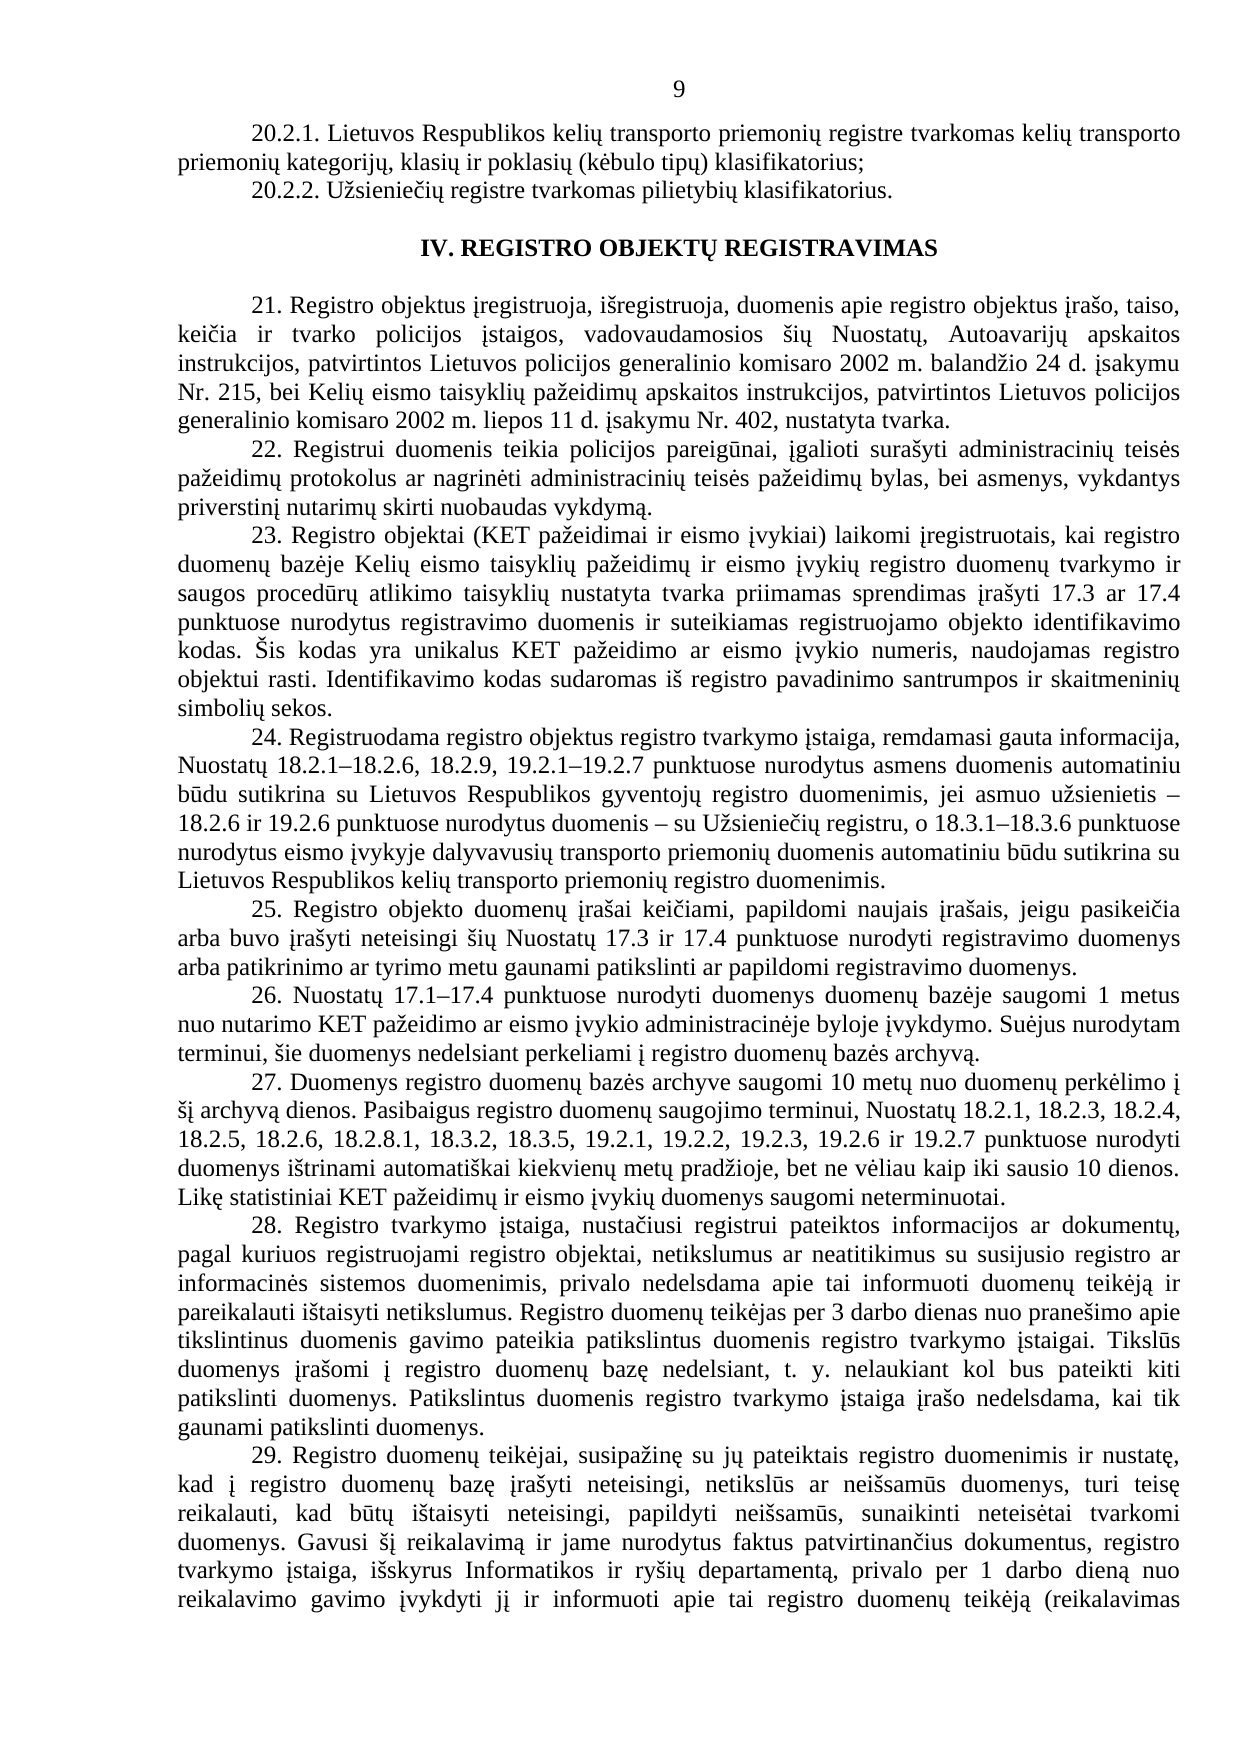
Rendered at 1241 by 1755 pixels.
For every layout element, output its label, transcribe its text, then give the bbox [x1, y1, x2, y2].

text 29. Registro duomenų teikėjai, susipažinę su jų pateiktais registro duomenimis ir nustatę, kad į registro duomenų bazę įrašyti neteisingi, netikslūs ar neišsamūs duomenys, turi teisę reikalauti, kad būtų ištaisyti neteisingi, papildyti neišsamūs, sunaikinti neteisėtai tvarkomi duomenys. Gavusi šį reikalavimą ir jame nurodytus faktus patvirtinančius dokumentus, registro tvarkymo įstaiga, išskyrus Informatikos ir ryšių departamentą, privalo per 1 darbo dieną nuo reikalavimo gavimo įvykdyti jį ir informuoti apie tai registro duomenų teikėją (reikalavimas [177, 1441, 1181, 1613]
text 24. Registruodama registro objektus registro tvarkymo įstaiga, remdamasi gauta informacija, Nuostatų 18.2.1–18.2.6, 18.2.9, 19.2.1–19.2.7 punktuose nurodytus asmens duomenis automatiniu būdu sutikrina su Lietuvos Respublikos gyventojų registro duomenimis, jei asmuo užsienietis – 18.2.6 ir 19.2.6 punktuose nurodytus duomenis – su Užsieniečių registru, o 18.3.1–18.3.6 punktuose nurodytus eismo įvykyje dalyvavusių transporto priemonių duomenis automatiniu būdu sutikrina su Lietuvos Respublikos kelių transporto priemonių registro duomenimis. [177, 722, 1181, 894]
text 27. Duomenys registro duomenų bazės archyve saugomi 10 metų nuo duomenų perkėlimo į šį archyvą dienos. Pasibaigus registro duomenų saugojimo terminui, Nuostatų 18.2.1, 18.2.3, 18.2.4, 18.2.5, 18.2.6, 18.2.8.1, 18.3.2, 18.3.5, 19.2.1, 19.2.2, 19.2.3, 19.2.6 ir 19.2.7 punktuose nurodyti duomenys ištrinami automatiškai kiekvienų metų pradžioje, bet ne vėliau kaip iki sausio 10 dienos. Likę statistiniai KET pažeidimų ir eismo įvykių duomenys saugomi neterminuotai. [177, 1067, 1181, 1211]
text IV. REGISTRO OBJEKTŲ REGISTRAVIMAS [177, 233, 1181, 262]
text 26. Nuostatų 17.1–17.4 punktuose nurodyti duomenys duomenų bazėje saugomi 1 metus nuo nutarimo KET pažeidimo ar eismo įvykio administracinėje byloje įvykdymo. Suėjus nurodytam terminui, šie duomenys nedelsiant perkeliami į registro duomenų bazės archyvą. [177, 981, 1181, 1067]
text 21. Registro objektus įregistruoja, išregistruoja, duomenis apie registro objektus įrašo, taiso, keičia ir tvarko policijos įstaigos, vadovaudamosios šių Nuostatų, Autoavarijų apskaitos instrukcijos, patvirtintos Lietuvos policijos generalinio komisaro 2002 m. balandžio 24 d. įsakymu Nr. 215, bei Kelių eismo taisyklių pažeidimų apskaitos instrukcijos, patvirtintos Lietuvos policijos generalinio komisaro 2002 m. liepos 11 d. įsakymu Nr. 402, nustatyta tvarka. [177, 291, 1181, 434]
text 25. Registro objekto duomenų įrašai keičiami, papildomi naujais įrašais, jeigu pasikeičia arba buvo įrašyti neteisingi šių Nuostatų 17.3 ir 17.4 punktuose nurodyti registravimo duomenys arba patikrinimo ar tyrimo metu gaunami patikslinti ar papildomi registravimo duomenys. [177, 894, 1181, 981]
text 23. Registro objektai (KET pažeidimai ir eismo įvykiai) laikomi įregistruotais, kai registro duomenų bazėje Kelių eismo taisyklių pažeidimų ir eismo įvykių registro duomenų tvarkymo ir saugos procedūrų atlikimo taisyklių nustatyta tvarka priimamas sprendimas įrašyti 17.3 ar 17.4 punktuose nurodytus registravimo duomenis ir suteikiamas registruojamo objekto identifikavimo kodas. Šis kodas yra unikalus KET pažeidimo ar eismo įvykio numeris, naudojamas registro objektui rasti. Identifikavimo kodas sudaromas iš registro pavadinimo santrumpos ir skaitmeninių simbolių sekos. [177, 521, 1181, 722]
text 28. Registro tvarkymo įstaiga, nustačiusi registrui pateiktos informacijos ar dokumentų, pagal kuriuos registruojami registro objektai, netikslumus ar neatitikimus su susijusio registro ar informacinės sistemos duomenimis, privalo nedelsdama apie tai informuoti duomenų teikėją ir pareikalauti ištaisyti netikslumus. Registro duomenų teikėjas per 3 darbo dienas nuo pranešimo apie tikslintinus duomenis gavimo pateikia patikslintus duomenis registro tvarkymo įstaigai. Tikslūs duomenys įrašomi į registro duomenų bazę nedelsiant, t. y. nelaukiant kol bus pateikti kiti patikslinti duomenys. Patikslintus duomenis registro tvarkymo įstaiga įrašo nedelsdama, kai tik gaunami patikslinti duomenys. [177, 1211, 1181, 1441]
text 20.2.2. Užsieniečių registre tvarkomas pilietybių klasifikatorius. [177, 176, 1181, 204]
text 20.2.1. Lietuvos Respublikos kelių transporto priemonių registre tvarkomas kelių transporto priemonių kategorijų, klasių ir poklasių (kėbulo tipų) klasifikatorius; [177, 118, 1181, 176]
text 22. Registrui duomenis teikia policijos pareigūnai, įgalioti surašyti administracinių teisės pažeidimų protokolus ar nagrinėti administracinių teisės pažeidimų bylas, bei asmenys, vykdantys priverstinį nutarimų skirti nuobaudas vykdymą. [177, 434, 1181, 521]
